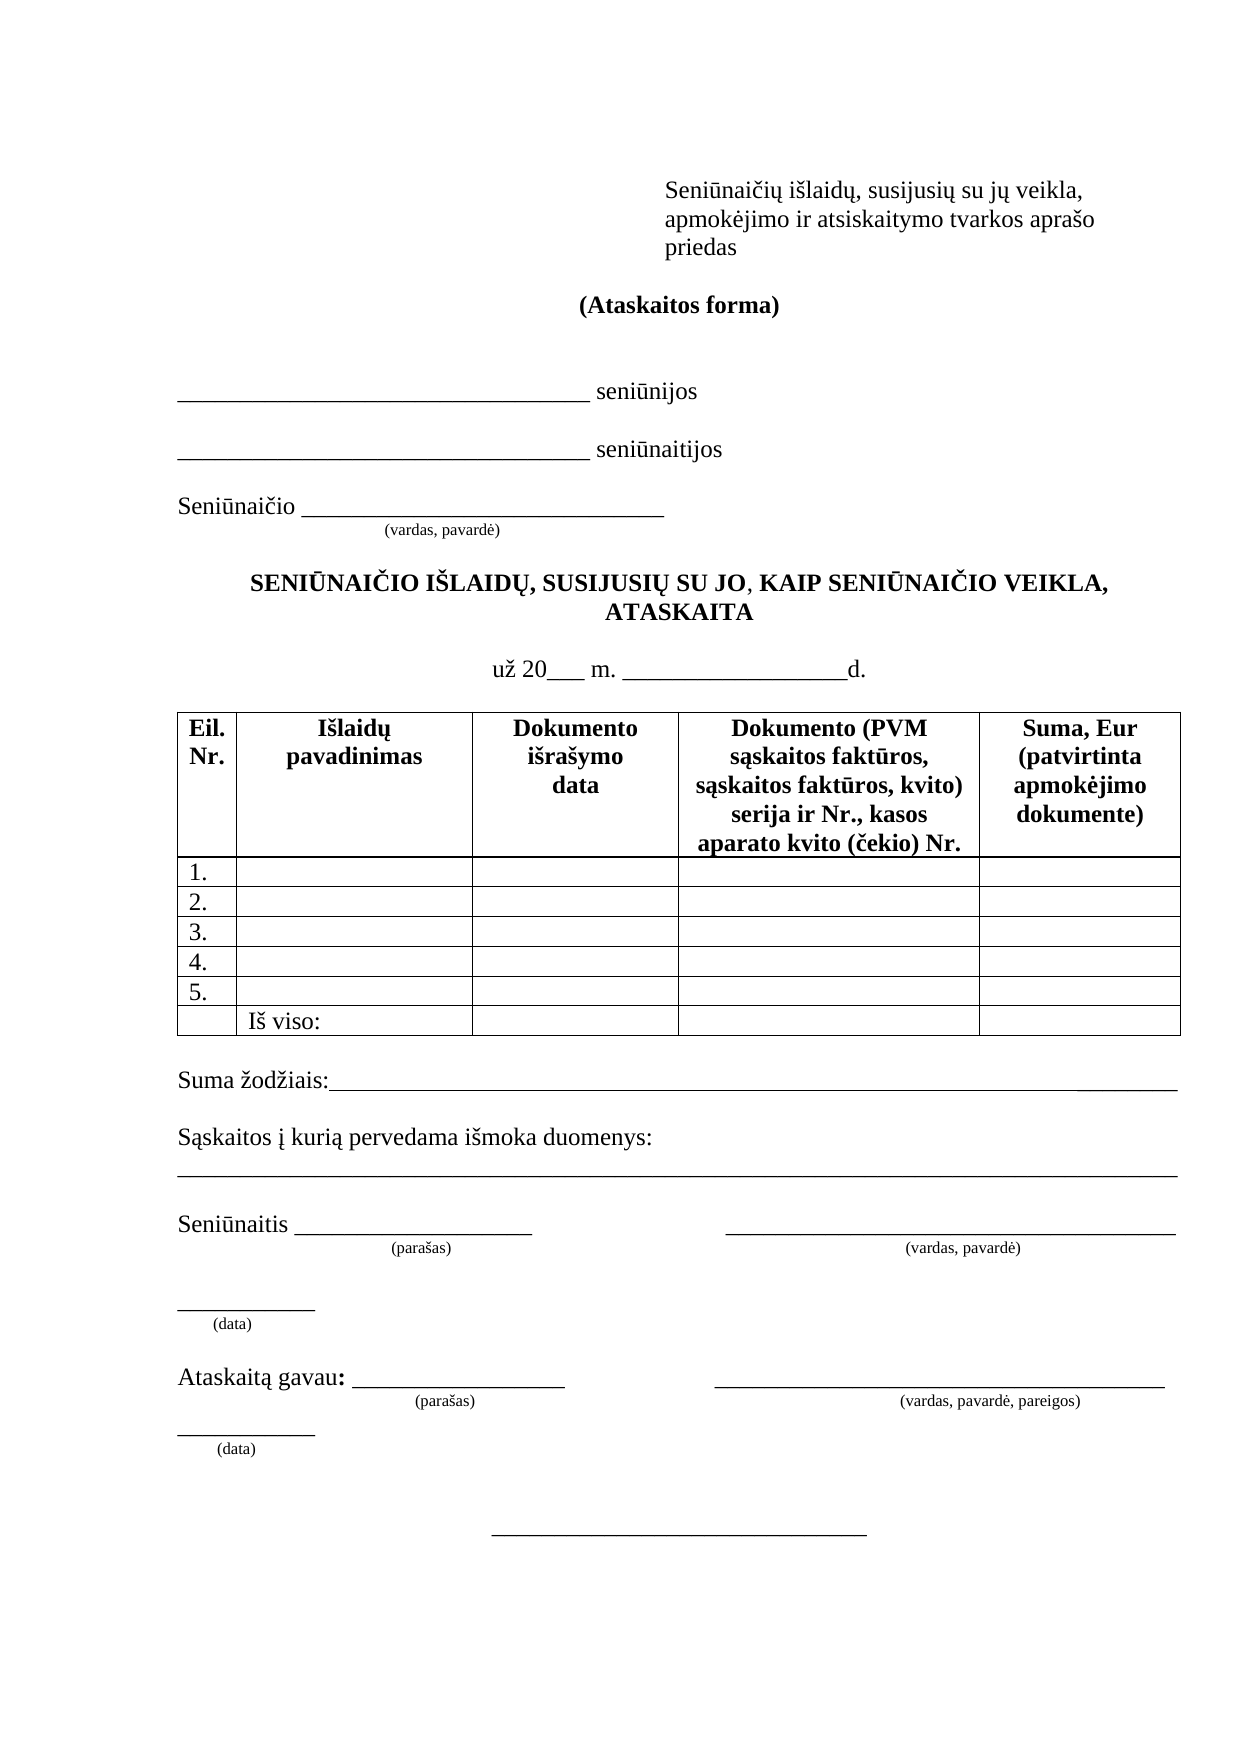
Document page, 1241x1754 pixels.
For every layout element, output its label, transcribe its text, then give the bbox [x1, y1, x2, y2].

text (vardas, pavardė) [177, 520, 1181, 539]
table_cell [980, 858, 1180, 886]
table_cell 5. [178, 977, 236, 1005]
table_cell [473, 858, 678, 886]
text (parašas) (vardas, pavardė) [177, 1237, 1181, 1257]
table_cell 2. [178, 887, 236, 916]
table_cell [679, 858, 979, 886]
table_cell [237, 858, 472, 886]
text (parašas) (vardas, pavardė, pareigos) [177, 1391, 1181, 1410]
table_cell [237, 917, 472, 946]
text apmokėjimo ir atsiskaitymo tvarkos aprašo [664, 204, 1181, 232]
table_cell 1. [178, 858, 236, 886]
text priedas [664, 232, 1181, 261]
table_cell [237, 887, 472, 916]
table_cell [473, 917, 678, 946]
text Suma žodžiais: ________ [177, 1065, 1181, 1094]
table_cell [178, 1006, 236, 1035]
table_header Dokumento (PVM sąskaitos faktūros, sąskaitos faktūros, kvito) serija ir Nr., kasos aparato kvito (čekio) Nr. [679, 713, 979, 856]
table_header Suma, Eur (patvirtinta apmokėjimo dokumente) [980, 713, 1180, 856]
table_header Eil. Nr. [178, 713, 236, 856]
table_cell [980, 887, 1180, 916]
text (data) [177, 1314, 1181, 1333]
table_cell [473, 887, 678, 916]
table_header Dokumento išrašymo data [473, 713, 678, 856]
text ______________________________ [177, 1511, 1181, 1539]
table_cell [679, 977, 979, 1005]
table_cell [473, 977, 678, 1005]
text už 20___ m. __________________d. [177, 654, 1181, 683]
table_cell [237, 947, 472, 976]
text Seniūnaičių išlaidų, susijusių su jų veikla, [664, 175, 1181, 204]
text ___________ [177, 1285, 1181, 1314]
table_cell 3. [178, 917, 236, 946]
table_cell [679, 1006, 979, 1035]
text _________________________________ seniūnaitijos [177, 434, 1181, 462]
table_cell [473, 1006, 678, 1035]
table_cell [679, 917, 979, 946]
text SENIŪNAIČIO IŠLAIDŲ, SUSIJUSIŲ SU JO, KAIP SENIŪNAIČIO VEIKLA, ATASKAITA [177, 568, 1181, 625]
text Seniūnaičio _____________________________ [177, 491, 1181, 520]
table_cell [679, 947, 979, 976]
text Sąskaitos į kurią pervedama išmoka duomenys: ________________________________________________________________________________ [177, 1122, 1181, 1180]
text ___________ [177, 1410, 1181, 1439]
table_cell [980, 917, 1180, 946]
table_cell [980, 977, 1180, 1005]
text (Ataskaitos forma) [177, 290, 1181, 319]
table_cell Iš viso: [237, 1006, 472, 1035]
text Ataskaitą gavau: _________________ ____________________________________ [177, 1362, 1181, 1391]
text _________________________________ seniūnijos [177, 376, 1181, 405]
text Seniūnaitis ___________________ ____________________________________ [177, 1209, 1181, 1237]
table_cell [473, 947, 678, 976]
table_cell 4. [178, 947, 236, 976]
text (data) [177, 1439, 1181, 1458]
table_header Išlaidų pavadinimas [237, 713, 472, 856]
table_cell [237, 977, 472, 1005]
table_cell [679, 887, 979, 916]
table_cell [980, 1006, 1180, 1035]
table_cell [980, 947, 1180, 976]
